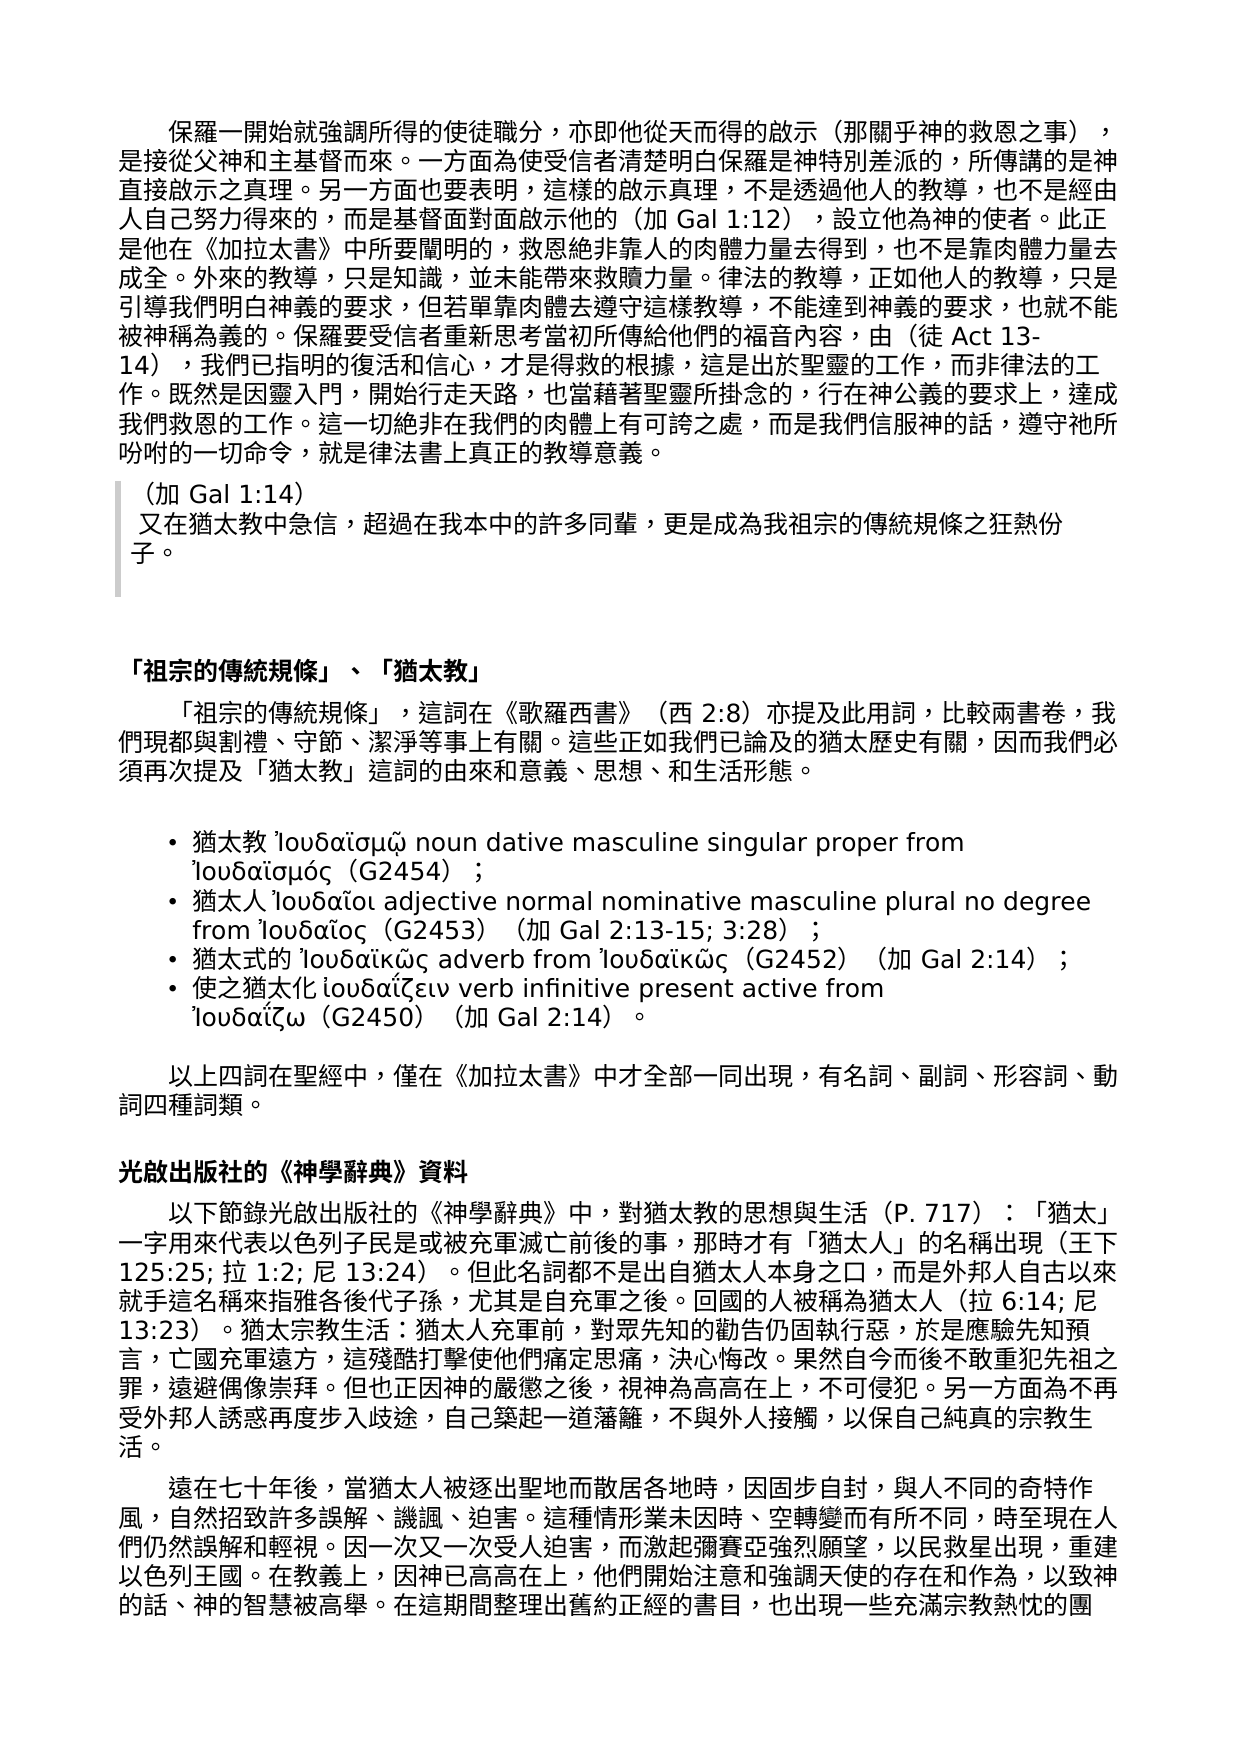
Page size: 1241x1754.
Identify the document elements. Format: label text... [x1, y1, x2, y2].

list 猶太式的 Ἰουδαϊκῶς adverb from Ἰουδαϊκῶς（G2452）（加 Gal 2:14）； [177, 945, 1122, 974]
text 以上四詞在聖經中，僅在《加拉太書》中才全部一同出現，有名詞、副詞、形容詞、動詞四種詞類。 [118, 1062, 1122, 1120]
table_header （加 Gal 1:14） 又在猶太教中急信，超過在我本中的許多同輩，更是成為我祖宗的傳統規條之狂熱份子。 [121, 481, 1122, 597]
list 猶太教 Ἰουδαϊσμῷ noun dative masculine singular proper from Ἰουδαϊσμός（G2454）； [177, 828, 1122, 887]
subtitle 光啟出版社的《神學辭典》資料 [118, 1158, 1122, 1187]
text 以下節錄光啟出版社的《神學辭典》中，對猶太教的思想與生活（P. 717）：「猶太」一字用來代表以色列子民是或被充軍滅亡前後的事，那時才有「猶太人」的名稱出現（王下 125:25; 拉 1:2; 尼 13:24）。但此名詞都不是出自猶太人本身之口，而是外邦人自古以來就手這名稱來指雅各後代子孫，尤其是自充軍之後。回國的人被稱為猶太人（拉 6:14; 尼 13:23）。猶太宗教生活：猶太人充軍前，對眾先知的勸告仍固執行惡，於是應驗先知預言，亡國充軍遠方，這殘酷打擊使他們痛定思痛，決心悔改。果然自今而後不敢重犯先祖之罪，遠避偶像崇拜。但也正因神的嚴懲之後，視神為高高在上，不可侵犯。另一方面為不再受外邦人誘惑再度步入歧途，自己築起一道藩籬，不與外人接觸，以保自己純真的宗教生活。 [118, 1199, 1122, 1462]
list 猶太人Ἰουδαῖοι adjective normal nominative masculine plural no degree from Ἰουδαῖος（G2453）（加 Gal 2:13-15; 3:28）； [177, 887, 1122, 945]
text 「祖宗的傳統規條」，這詞在《歌羅西書》（西 2:8）亦提及此用詞，比較兩書卷，我們現都與割禮、守節、潔淨等事上有關。這些正如我們已論及的猶太歷史有關，因而我們必須再次提及「猶太教」這詞的由來和意義、思想、和生活形態。 [118, 699, 1122, 786]
text 遠在七十年後，當猶太人被逐出聖地而散居各地時，因固步自封，與人不同的奇特作風，自然招致許多誤解、譏諷、迫害。這種情形業未因時、空轉變而有所不同，時至現在人們仍然誤解和輕視。因一次又一次受人迫害，而激起彌賽亞強烈願望，以民救星出現，重建以色列王國。在教義上，因神已高高在上，他們開始注意和強調天使的存在和作為，以致神的話、神的智慧被高舉。在這期間整理出舊約正經的書目，也出現一些充滿宗教熱忱的團 [118, 1474, 1122, 1620]
text 保羅一開始就強調所得的使徒職分，亦即他從天而得的啟示（那關乎神的救恩之事），是接從父神和主基督而來。一方面為使受信者清楚明白保羅是神特別差派的，所傳講的是神直接啟示之真理。另一方面也要表明，這樣的啟示真理，不是透過他人的教導，也不是經由人自己努力得來的，而是基督面對面啟示他的（加 Gal 1:12），設立他為神的使者。此正是他在《加拉太書》中所要闡明的，救恩絶非靠人的肉體力量去得到，也不是靠肉體力量去成全。外來的教導，只是知識，並未能帶來救贖力量。律法的教導，正如他人的教導，只是引導我們明白神義的要求，但若單靠肉體去遵守這樣教導，不能達到神義的要求，也就不能被神稱為義的。保羅要受信者重新思考當初所傳給他們的福音內容，由（徒 Act 13-14），我們已指明的復活和信心，才是得救的根據，這是出於聖靈的工作，而非律法的工作。既然是因靈入門，開始行走天路，也當藉著聖靈所掛念的，行在神公義的要求上，達成我們救恩的工作。這一切絶非在我們的肉體上有可誇之處，而是我們信服神的話，遵守祂所吩咐的一切命令，就是律法書上真正的教導意義。 [118, 118, 1122, 468]
subtitle 「祖宗的傳統規條」、「猶太教」 [118, 657, 1122, 686]
list 使之猶太化ἰουδαΐζειν verb infinitive present active from Ἰουδαΐζω（G2450）（加 Gal 2:14）。 [177, 974, 1122, 1033]
